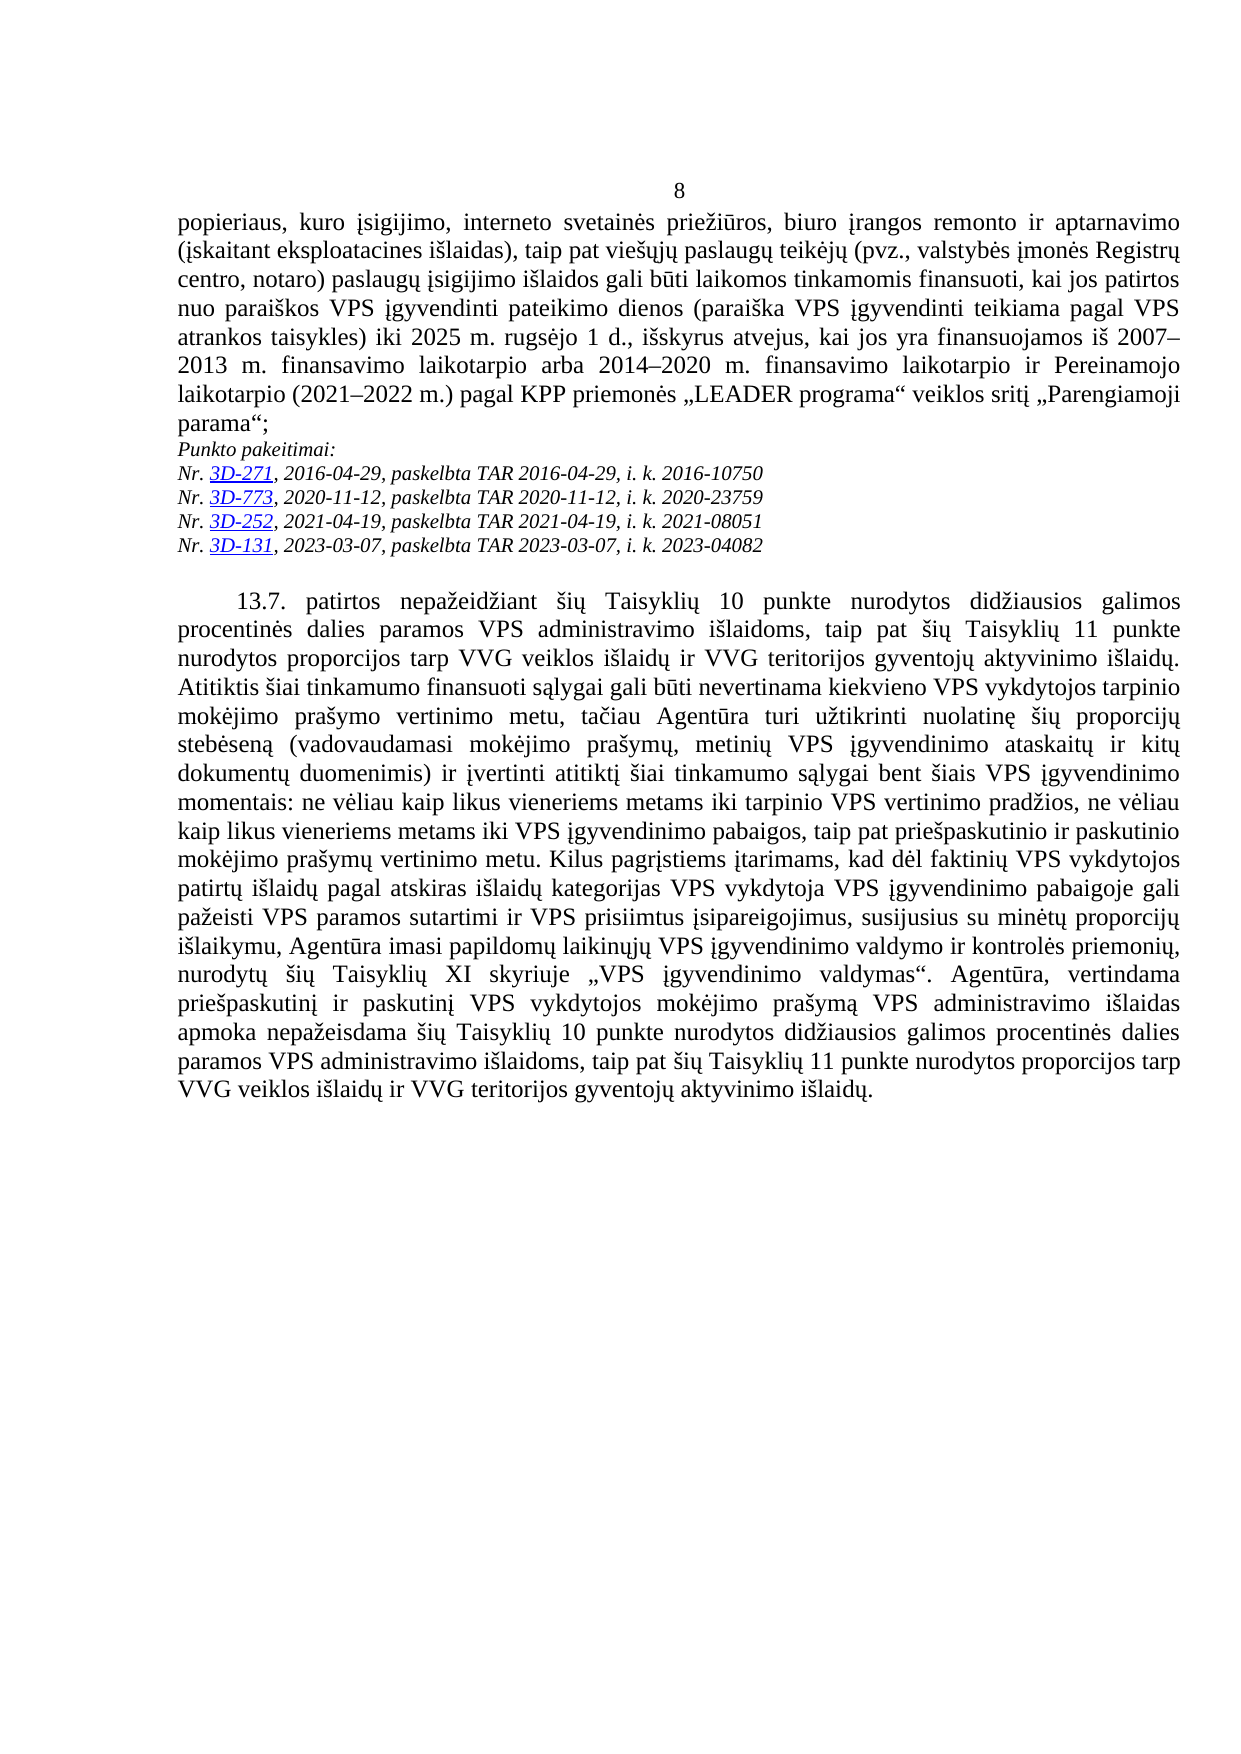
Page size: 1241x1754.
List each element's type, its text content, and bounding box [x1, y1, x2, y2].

text popieriaus, kuro įsigijimo, interneto svetainės priežiūros, biuro įrangos remonto ir aptarnavimo (įskaitant eksploatacines išlaidas), taip pat viešųjų paslaugų teikėjų (pvz., valstybės įmonės Registrų centro, notaro) paslaugų įsigijimo išlaidos gali būti laikomos tinkamomis finansuoti, kai jos patirtos nuo paraiškos VPS įgyvendinti pateikimo dienos (paraiška VPS įgyvendinti teikiama pagal VPS atrankos taisykles) iki 2025 m. rugsėjo 1 d., išskyrus atvejus, kai jos yra finansuojamos iš 2007–2013 m. finansavimo laikotarpio arba 2014–2020 m. finansavimo laikotarpio ir Pereinamojo laikotarpio (2021–2022 m.) pagal KPP priemonės „LEADER programa“ veiklos sritį „Parengiamoji parama“; [177, 207, 1181, 437]
text Nr. 3D-252, 2021-04-19, paskelbta TAR 2021-04-19, i. k. 2021-08051 [177, 509, 1181, 533]
text 13.7. patirtos nepažeidžiant šių Taisyklių 10 punkte nurodytos didžiausios galimos procentinės dalies paramos VPS administravimo išlaidoms, taip pat šių Taisyklių 11 punkte nurodytos proporcijos tarp VVG veiklos išlaidų ir VVG teritorijos gyventojų aktyvinimo išlaidų. Atitiktis šiai tinkamumo finansuoti sąlygai gali būti nevertinama kiekvieno VPS vykdytojos tarpinio mokėjimo prašymo vertinimo metu, tačiau Agentūra turi užtikrinti nuolatinę šių proporcijų stebėseną (vadovaudamasi mokėjimo prašymų, metinių VPS įgyvendinimo ataskaitų ir kitų dokumentų duomenimis) ir įvertinti atitiktį šiai tinkamumo sąlygai bent šiais VPS įgyvendinimo momentais: ne vėliau kaip likus vieneriems metams iki tarpinio VPS vertinimo pradžios, ne vėliau kaip likus vieneriems metams iki VPS įgyvendinimo pabaigos, taip pat priešpaskutinio ir paskutinio mokėjimo prašymų vertinimo metu. Kilus pagrįstiems įtarimams, kad dėl faktinių VPS vykdytojos patirtų išlaidų pagal atskiras išlaidų kategorijas VPS vykdytoja VPS įgyvendinimo pabaigoje gali pažeisti VPS paramos sutartimi ir VPS prisiimtus įsipareigojimus, susijusius su minėtų proporcijų išlaikymu, Agentūra imasi papildomų laikinųjų VPS įgyvendinimo valdymo ir kontrolės priemonių, nurodytų šių Taisyklių XI skyriuje „VPS įgyvendinimo valdymas“. Agentūra, vertindama priešpaskutinį ir paskutinį VPS vykdytojos mokėjimo prašymą VPS administravimo išlaidas apmoka nepažeisdama šių Taisyklių 10 punkte nurodytos didžiausios galimos procentinės dalies paramos VPS administravimo išlaidoms, taip pat šių Taisyklių 11 punkte nurodytos proporcijos tarp VVG veiklos išlaidų ir VVG teritorijos gyventojų aktyvinimo išlaidų. [177, 586, 1181, 1103]
text Nr. 3D-773, 2020-11-12, paskelbta TAR 2020-11-12, i. k. 2020-23759 [177, 485, 1181, 509]
text Nr. 3D-271, 2016-04-29, paskelbta TAR 2016-04-29, i. k. 2016-10750 [177, 461, 1181, 485]
text Punkto pakeitimai: [177, 437, 1181, 461]
text Nr. 3D-131, 2023-03-07, paskelbta TAR 2023-03-07, i. k. 2023-04082 [177, 533, 1181, 557]
